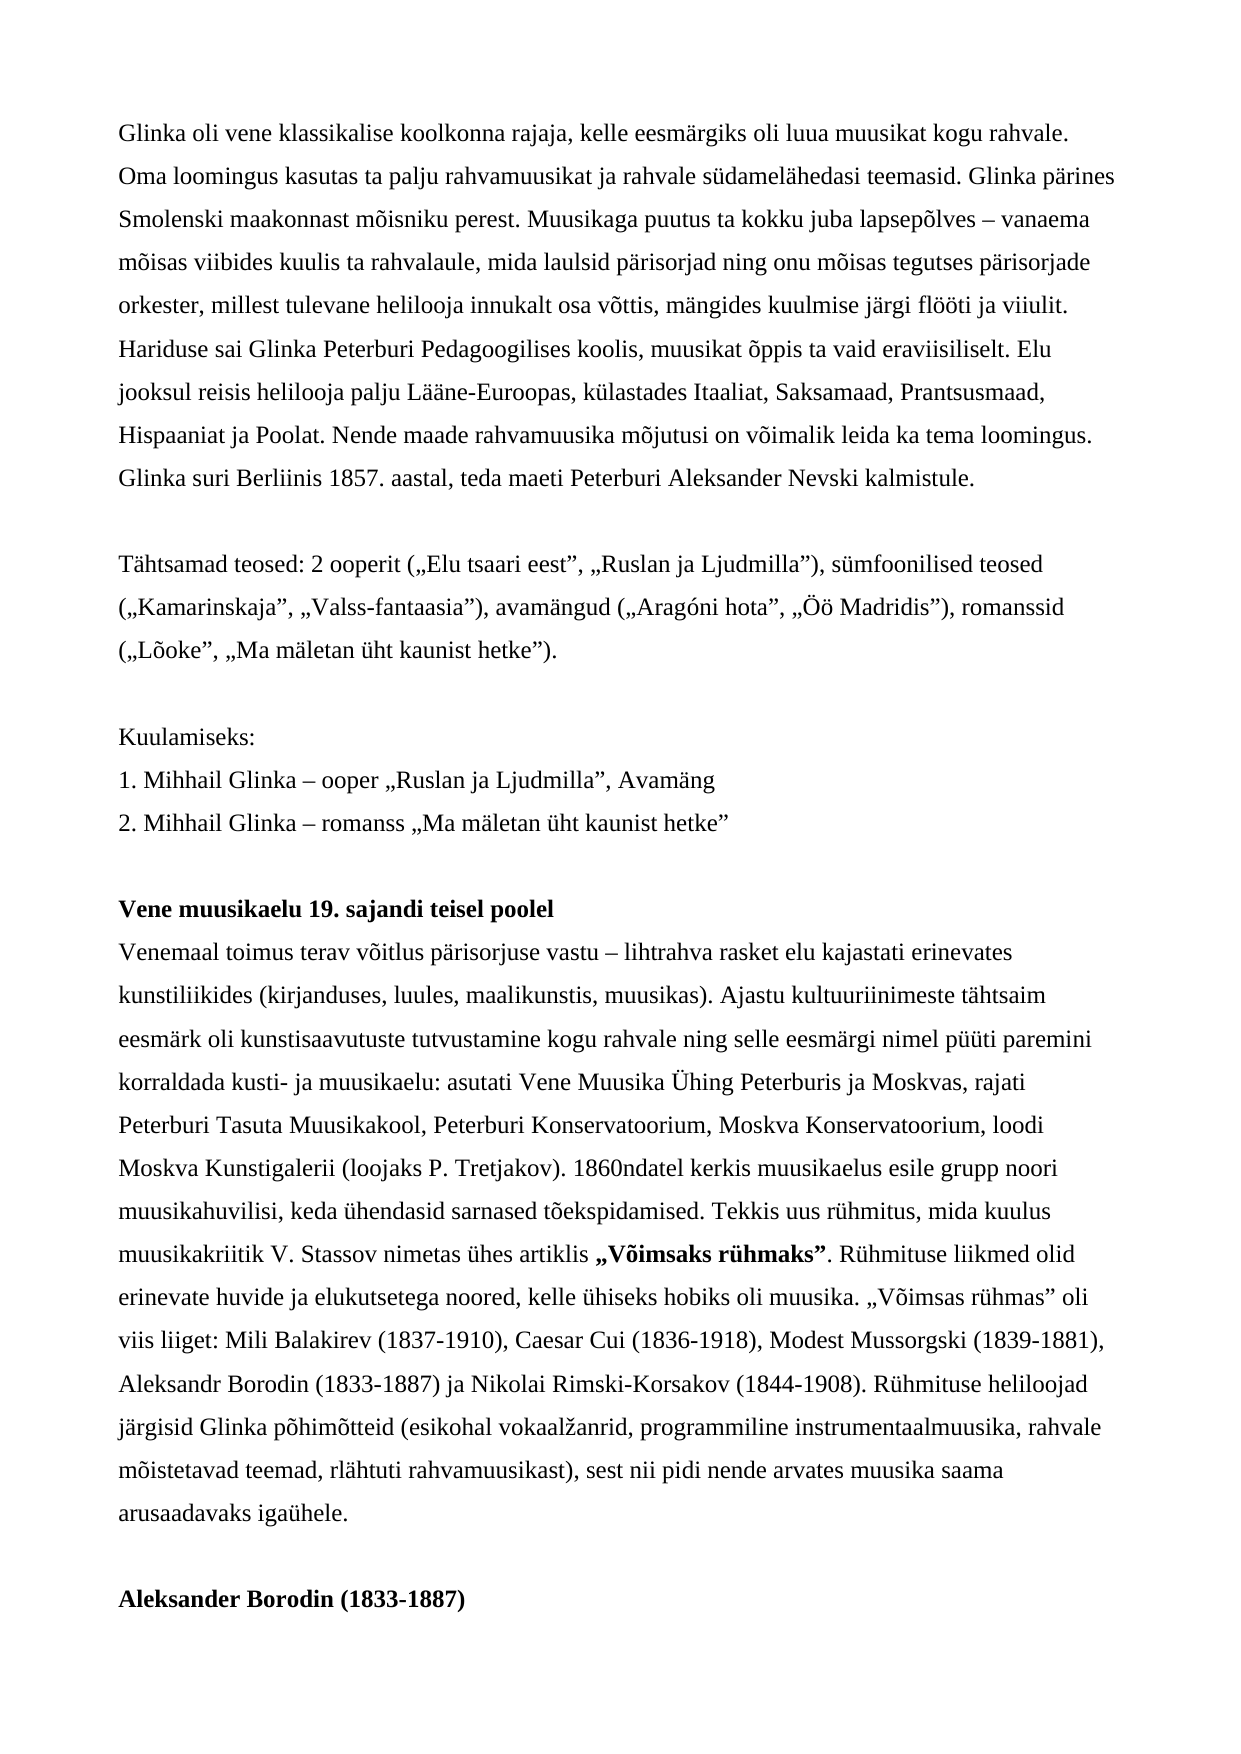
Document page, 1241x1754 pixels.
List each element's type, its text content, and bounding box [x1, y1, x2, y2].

text 2. Mihhail Glinka – romanss „Ma mäletan üht kaunist hetke” [118, 808, 1122, 837]
text Vene muusikaelu 19. sajandi teisel poolel [118, 894, 1122, 923]
text Glinka oli vene klassikalise koolkonna rajaja, kelle eesmärgiks oli luua muusikat kogu rahvale. Oma loomingus kasutas ta palju rahvamuusikat ja rahvale südamelähedasi teemasid. Glinka pärines Smolenski maakonnast mõisniku perest. Muusikaga puutus ta kokku juba lapsepõlves – vanaema mõisas viibides kuulis ta rahvalaule, mida laulsid pärisorjad ning onu mõisas tegutses pärisorjade orkester, millest tulevane helilooja innukalt osa võttis, mängides kuulmise järgi flööti ja viiulit. Hariduse sai Glinka Peterburi Pedagoogilises koolis, muusikat õppis ta vaid eraviisiliselt. Elu jooksul reisis helilooja palju Lääne-Euroopas, külastades Itaaliat, Saksamaad, Prantsusmaad, Hispaaniat ja Poolat. Nende maade rahvamuusika mõjutusi on võimalik leida ka tema loomingus. Glinka suri Berliinis 1857. aastal, teda maeti Peterburi Aleksander Nevski kalmistule. [118, 118, 1122, 492]
text 1. Mihhail Glinka – ooper „Ruslan ja Ljudmilla”, Avamäng [118, 765, 1122, 794]
text Venemaal toimus terav võitlus pärisorjuse vastu – lihtrahva rasket elu kajastati erinevates kunstiliikides (kirjanduses, luules, maalikunstis, muusikas). Ajastu kultuuriinimeste tähtsaim eesmärk oli kunstisaavutuste tutvustamine kogu rahvale ning selle eesmärgi nimel püüti paremini korraldada kusti- ja muusikaelu: asutati Vene Muusika Ühing Peterburis ja Moskvas, rajati Peterburi Tasuta Muusikakool, Peterburi Konservatoorium, Moskva Konservatoorium, loodi Moskva Kunstigalerii (loojaks P. Tretjakov). 1860ndatel kerkis muusikaelus esile grupp noori muusikahuvilisi, keda ühendasid sarnased tõekspidamised. Tekkis uus rühmitus, mida kuulus muusikakriitik V. Stassov nimetas ühes artiklis „Võimsaks rühmaks”. Rühmituse liikmed olid erinevate huvide ja elukutsetega noored, kelle ühiseks hobiks oli muusika. „Võimsas rühmas” oli viis liiget: Mili Balakirev (1837-1910), Caesar Cui (1836-1918), Modest Mussorgski (1839-1881), Aleksandr Borodin (1833-1887) ja Nikolai Rimski-Korsakov (1844-1908). Rühmituse heliloojad järgisid Glinka põhimõtteid (esikohal vokaalžanrid, programmiline instrumentaalmuusika, rahvale mõistetavad teemad, rlähtuti rahvamuusikast), sest nii pidi nende arvates muusika saama arusaadavaks igaühele. [118, 937, 1122, 1527]
text Aleksander Borodin (1833-1887) [118, 1584, 1122, 1613]
text Kuulamiseks: [118, 722, 1122, 751]
text Tähtsamad teosed: 2 ooperit („Elu tsaari eest”, „Ruslan ja Ljudmilla”), sümfoonilised teosed („Kamarinskaja”, „Valss-fantaasia”), avamängud („Aragóni hota”, „Öö Madridis”), romanssid („Lõoke”, „Ma mäletan üht kaunist hetke”). [118, 549, 1122, 664]
